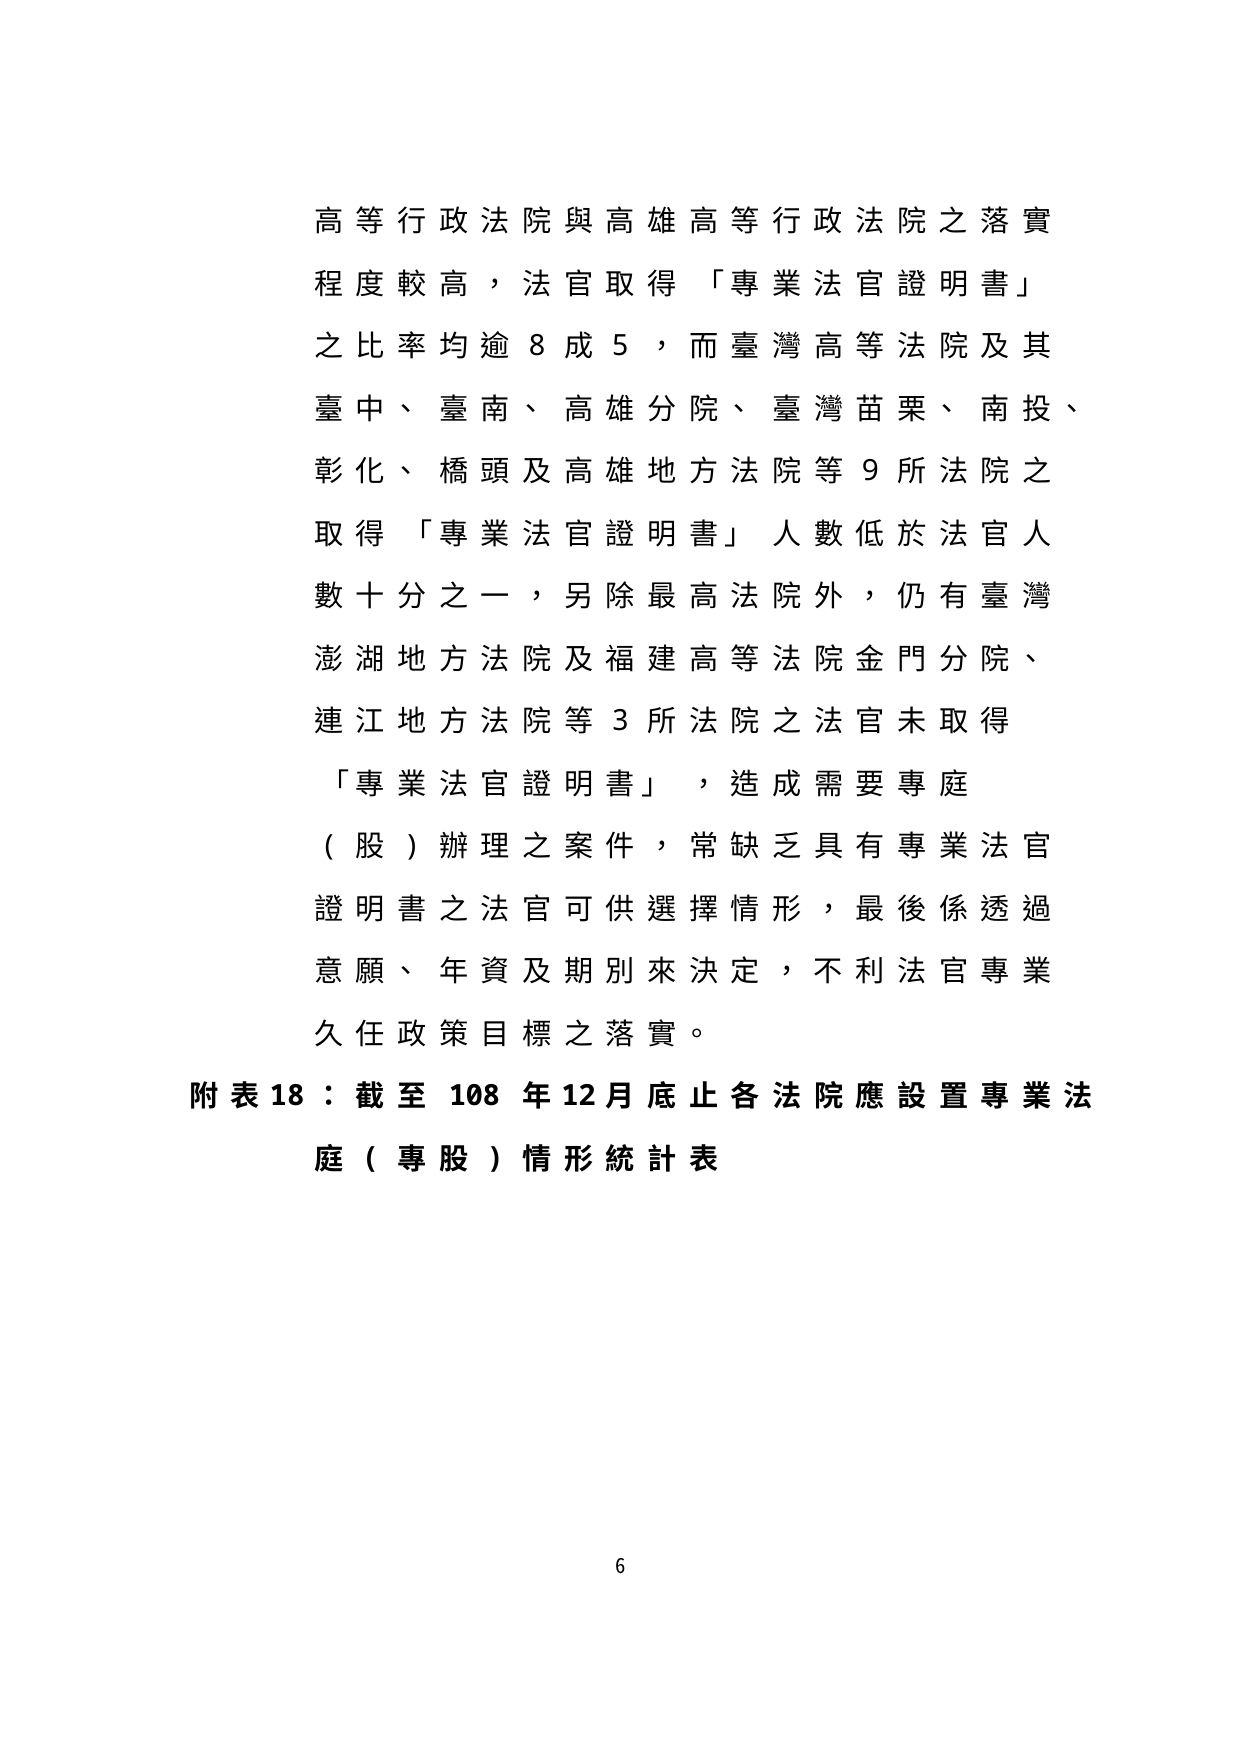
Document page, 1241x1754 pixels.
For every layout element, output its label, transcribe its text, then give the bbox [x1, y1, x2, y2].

text 依司法事務分配辦法第11條規定，法院應設置專庭(股)並優先遴選專業法官辦理專業案件，以鼓勵法官取得專業證照，若遷調他院時，亦應優先辦理其已取得專業證照之事務；另考量專業人才培育不易，應以久任為原則進行規劃，並於未來規劃事務分配時，依其收案狀況適度調整所設專庭(股)數，以落實法官專業久任與專業審判之政策目標。目前各法院多已依上述法規及建議內容，設置專庭(股)，並優先以專業法官證明書作為遴任標準；惟由附表20所示，各法院取得相關專業法官證明書情形差異頗大。截至108年底止，最高行政法院、臺北高等行政法院、臺中高等行政法院與高雄高等行政法院之落實程度較高，法官取得「專業法官證明書」之比率均逾8成5，而臺灣高等法院及其臺中、臺南、高雄分院、臺灣苗栗、南投、彰化、橋頭及高雄地方法院等9所法院之取得「專業法官證明書」人數低於法官人數十分之一，另除最高法院外，仍有臺灣澎湖地方法院及福建高等法院金門分院、連江地方法院等3所法院之法官未取得「專業法官證明書」，造成需要專庭(股)辦理之案件，常缺乏具有專業法官證明書之法官可供選擇情形，最後係透過意願、年資及期別來決定，不利法官專業久任政策目標之落實。 [271, 177, 1058, 1052]
text 附表18：截至108年12月底止各法院應設置專業法庭(專股)情形統計表 [138, 1052, 1117, 1177]
